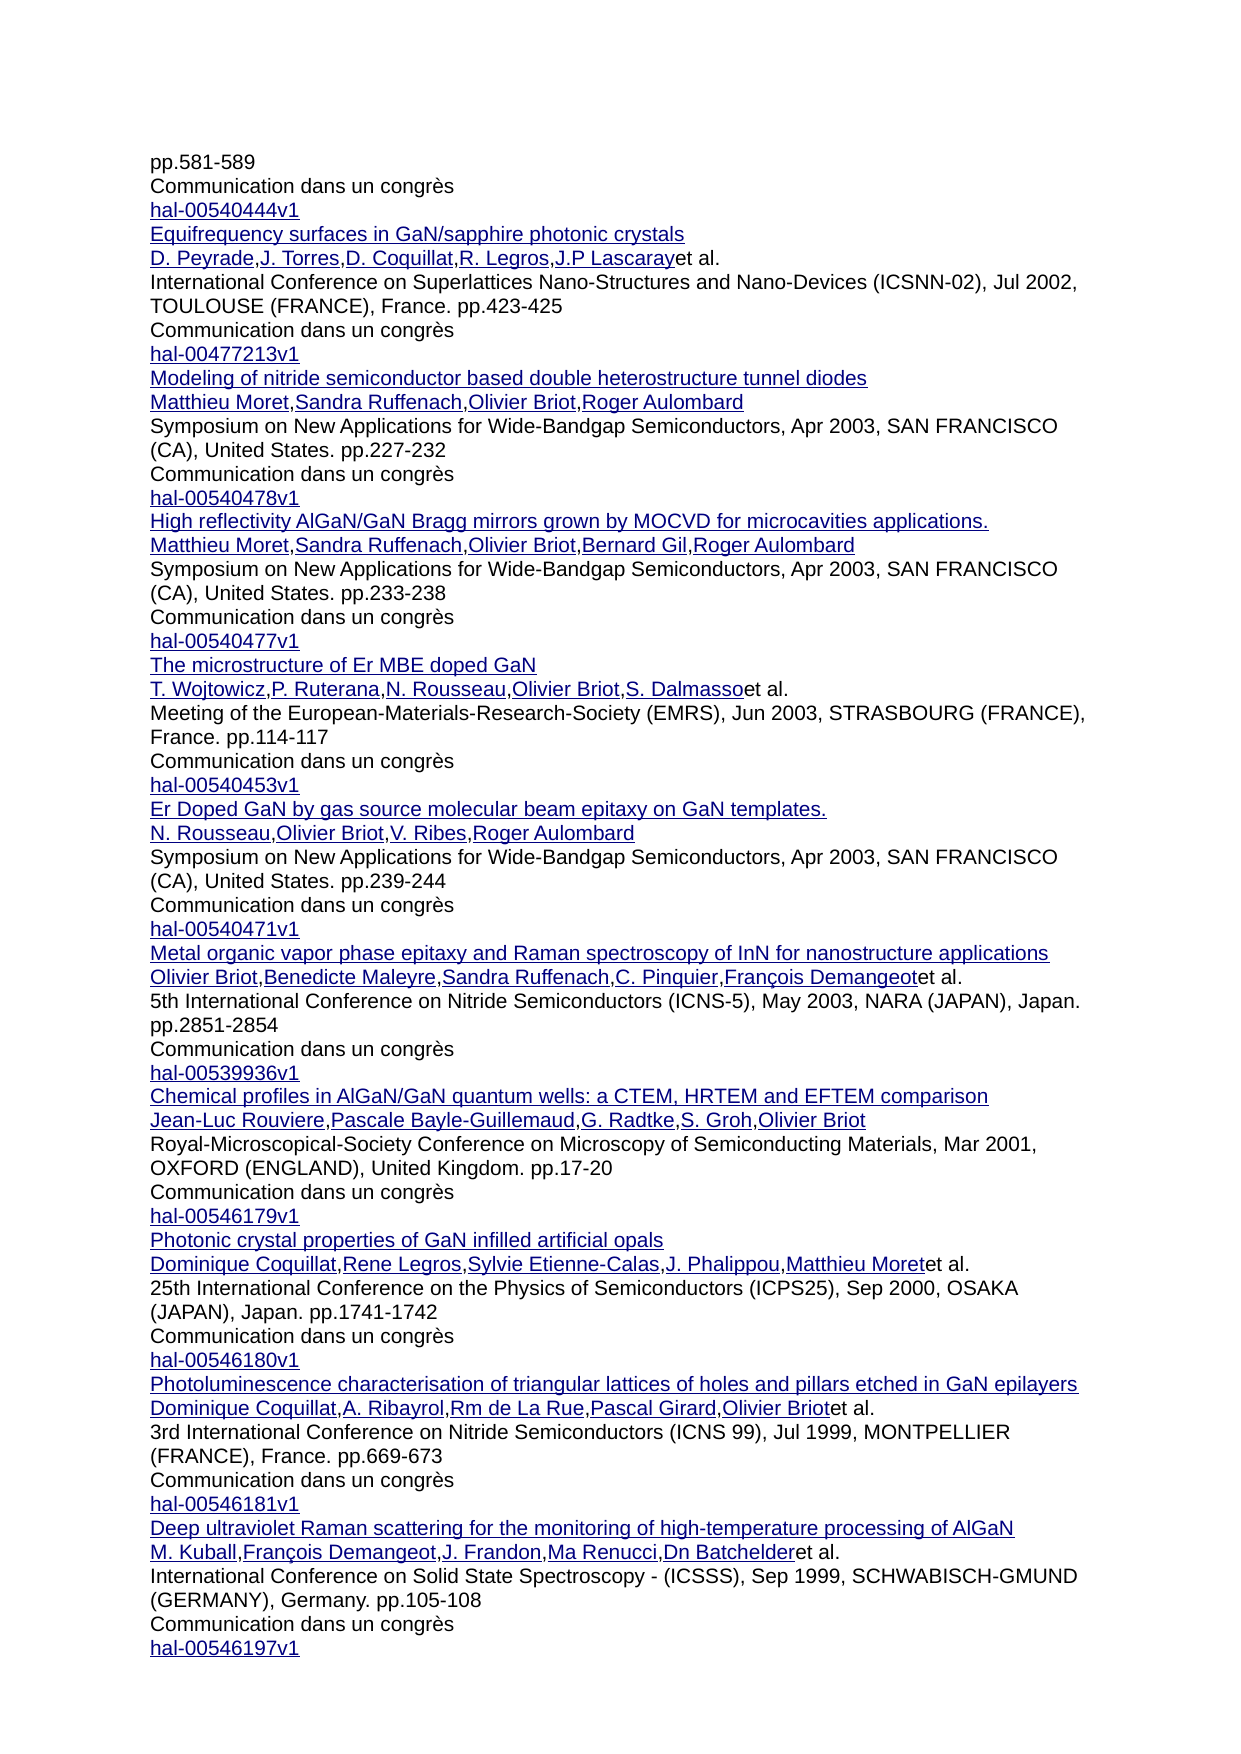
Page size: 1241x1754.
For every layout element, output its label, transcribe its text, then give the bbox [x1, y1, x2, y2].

table_cell Raman scattering in InN films and nanostructures C. Pinquier,François Demangeot,J. Frandon,Olivier Briot,B. Maleyreet al. Meeting of the European-Materials-Research-Society, May 2004, Strasbourg (FRANCE), France. pp.581-589 Communication dans un congrès hal-00540444v1 [150, 150, 1090, 222]
table_cell Er Doped GaN by gas source molecular beam epitaxy on GaN templates. N. Rousseau,Olivier Briot,V. Ribes,Roger Aulombard Symposium on New Applications for Wide-Bandgap Semiconductors, Apr 2003, SAN FRANCISCO (CA), United States. pp.239-244 Communication dans un congrès hal-00540471v1 [150, 797, 1090, 941]
table_cell Deep ultraviolet Raman scattering for the monitoring of high-temperature processing of AlGaN M. Kuball,François Demangeot,J. Frandon,Ma Renucci,Dn Batchelderet al. International Conference on Solid State Spectroscopy - (ICSSS), Sep 1999, SCHWABISCH-GMUND (GERMANY), Germany. pp.105-108 Communication dans un congrès hal-00546197v1 [150, 1516, 1090, 1659]
table_cell Equifrequency surfaces in GaN/sapphire photonic crystals D. Peyrade,J. Torres,D. Coquillat,R. Legros,J.P Lascarayet al. International Conference on Superlattices Nano-Structures and Nano-Devices (ICSNN-02), Jul 2002, TOULOUSE (FRANCE), France. pp.423-425 Communication dans un congrès hal-00477213v1 [150, 222, 1090, 366]
table_cell The microstructure of Er MBE doped GaN T. Wojtowicz,P. Ruterana,N. Rousseau,Olivier Briot,S. Dalmassoet al. Meeting of the European-Materials-Research-Society (EMRS), Jun 2003, STRASBOURG (FRANCE), France. pp.114-117 Communication dans un congrès hal-00540453v1 [150, 653, 1090, 797]
table_cell Photonic crystal properties of GaN infilled artificial opals Dominique Coquillat,Rene Legros,Sylvie Etienne-Calas,J. Phalippou,Matthieu Moretet al. 25th International Conference on the Physics of Semiconductors (ICPS25), Sep 2000, OSAKA (JAPAN), Japan. pp.1741-1742 Communication dans un congrès hal-00546180v1 [150, 1228, 1090, 1372]
table_cell High reflectivity AlGaN/GaN Bragg mirrors grown by MOCVD for microcavities applications. Matthieu Moret,Sandra Ruffenach,Olivier Briot,Bernard Gil,Roger Aulombard Symposium on New Applications for Wide-Bandgap Semiconductors, Apr 2003, SAN FRANCISCO (CA), United States. pp.233-238 Communication dans un congrès hal-00540477v1 [150, 509, 1090, 653]
table_cell Chemical profiles in AlGaN/GaN quantum wells: a CTEM, HRTEM and EFTEM comparison Jean-Luc Rouviere,Pascale Bayle-Guillemaud,G. Radtke,S. Groh,Olivier Briot Royal-Microscopical-Society Conference on Microscopy of Semiconducting Materials, Mar 2001, OXFORD (ENGLAND), United Kingdom. pp.17-20 Communication dans un congrès hal-00546179v1 [150, 1084, 1090, 1228]
table_cell Metal organic vapor phase epitaxy and Raman spectroscopy of InN for nanostructure applications Olivier Briot,Benedicte Maleyre,Sandra Ruffenach,C. Pinquier,François Demangeotet al. 5th International Conference on Nitride Semiconductors (ICNS-5), May 2003, NARA (JAPAN), Japan. pp.2851-2854 Communication dans un congrès hal-00539936v1 [150, 941, 1090, 1084]
table_cell Modeling of nitride semiconductor based double heterostructure tunnel diodes Matthieu Moret,Sandra Ruffenach,Olivier Briot,Roger Aulombard Symposium on New Applications for Wide-Bandgap Semiconductors, Apr 2003, SAN FRANCISCO (CA), United States. pp.227-232 Communication dans un congrès hal-00540478v1 [150, 366, 1090, 509]
table_cell Photoluminescence characterisation of triangular lattices of holes and pillars etched in GaN epilayers Dominique Coquillat,A. Ribayrol,Rm de La Rue,Pascal Girard,Olivier Briotet al. 3rd International Conference on Nitride Semiconductors (ICNS 99), Jul 1999, MONTPELLIER (FRANCE), France. pp.669-673 Communication dans un congrès hal-00546181v1 [150, 1372, 1090, 1516]
